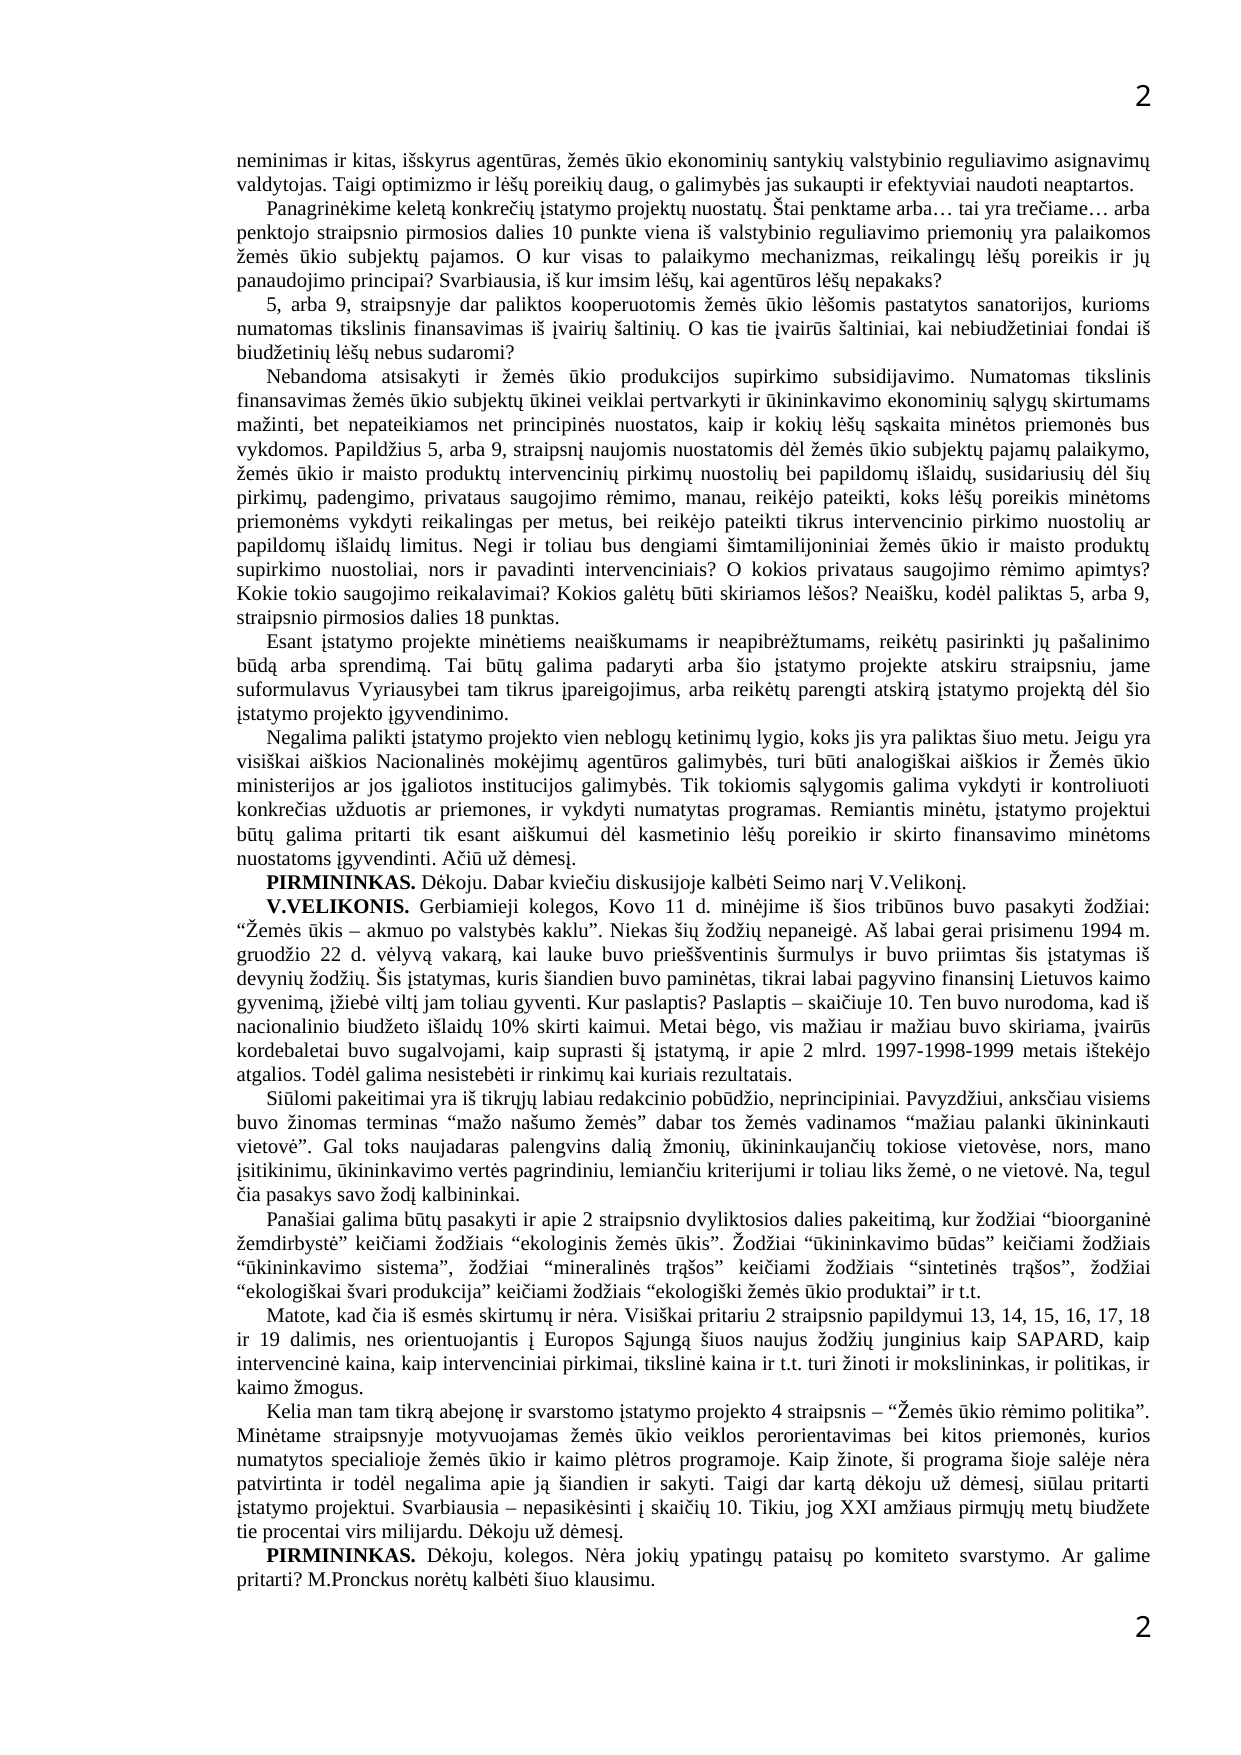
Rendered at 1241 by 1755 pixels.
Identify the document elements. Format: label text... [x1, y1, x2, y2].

text V.VELIKONIS. Gerbiamieji kolegos, Kovo 11 d. minėjime iš šios tribūnos buvo pasakyti žodžiai: “Žemės ūkis – akmuo po valstybės kaklu”. Niekas šių žodžių nepaneigė. Aš labai gerai prisimenu 1994 m. gruodžio 22 d. vėlyvą vakarą, kai lauke buvo prieššventinis šurmulys ir buvo priimtas šis įstatymas iš devynių žodžių. Šis įstatymas, kuris šiandien buvo paminėtas, tikrai labai pagyvino finansinį Lietuvos kaimo gyvenimą, įžiebė viltį jam toliau gyventi. Kur paslaptis? Paslaptis – skaičiuje 10. Ten buvo nurodoma, kad iš nacionalinio biudžeto išlaidų 10% skirti kaimui. Metai bėgo, vis mažiau ir mažiau buvo skiriama, įvairūs kordebaletai buvo sugalvojami, kaip suprasti šį įstatymą, ir apie 2 mlrd. 1997-1998-1999 metais ištekėjo atgalios. Todėl galima nesistebėti ir rinkimų kai kuriais rezultatais. [236, 894, 1152, 1086]
text Matote, kad čia iš esmės skirtumų ir nėra. Visiškai pritariu 2 straipsnio papildymui 13, 14, 15, 16, 17, 18 ir 19 dalimis, nes orientuojantis į Europos Sąjungą šiuos naujus žodžių junginius kaip SAPARD, kaip intervencinė kaina, kaip intervenciniai pirkimai, tikslinė kaina ir t.t. turi žinoti ir mokslininkas, ir politikas, ir kaimo žmogus. [236, 1303, 1152, 1399]
text neminimas ir kitas, išskyrus agentūras, žemės ūkio ekonominių santykių valstybinio reguliavimo asignavimų valdytojas. Taigi optimizmo ir lėšų poreikių daug, o galimybės jas sukaupti ir efektyviai naudoti neaptartos. [236, 148, 1152, 196]
text Panagrinėkime keletą konkrečių įstatymo projektų nuostatų. Štai penktame arba… tai yra trečiame… arba penktojo straipsnio pirmosios dalies 10 punkte viena iš valstybinio reguliavimo priemonių yra palaikomos žemės ūkio subjektų pajamos. O kur visas to palaikymo mechanizmas, reikalingų lėšų poreikis ir jų panaudojimo principai? Svarbiausia, iš kur imsim lėšų, kai agentūros lėšų nepakaks? [236, 196, 1152, 292]
text 5, arba 9, straipsnyje dar paliktos kooperuotomis žemės ūkio lėšomis pastatytos sanatorijos, kurioms numatomas tikslinis finansavimas iš įvairių šaltinių. O kas tie įvairūs šaltiniai, kai nebiudžetiniai fondai iš biudžetinių lėšų nebus sudaromi? [236, 292, 1152, 364]
text Kelia man tam tikrą abejonę ir svarstomo įstatymo projekto 4 straipsnis – “Žemės ūkio rėmimo politika”. Minėtame straipsnyje motyvuojamas žemės ūkio veiklos perorientavimas bei kitos priemonės, kurios numatytos specialioje žemės ūkio ir kaimo plėtros programoje. Kaip žinote, ši programa šioje salėje nėra patvirtinta ir todėl negalima apie ją šiandien ir sakyti. Taigi dar kartą dėkoju už dėmesį, siūlau pritarti įstatymo projektui. Svarbiausia – nepasikėsinti į skaičių 10. Tikiu, jog XXI amžiaus pirmųjų metų biudžete tie procentai virs milijardu. Dėkoju už dėmesį. [236, 1399, 1152, 1543]
text Nebandoma atsisakyti ir žemės ūkio produkcijos supirkimo subsidijavimo. Numatomas tikslinis finansavimas žemės ūkio subjektų ūkinei veiklai pertvarkyti ir ūkininkavimo ekonominių sąlygų skirtumams mažinti, bet nepateikiamos net principinės nuostatos, kaip ir kokių lėšų sąskaita minėtos priemonės bus vykdomos. Papildžius 5, arba 9, straipsnį naujomis nuostatomis dėl žemės ūkio subjektų pajamų palaikymo, žemės ūkio ir maisto produktų intervencinių pirkimų nuostolių bei papildomų išlaidų, susidariusių dėl šių pirkimų, padengimo, privataus saugojimo rėmimo, manau, reikėjo pateikti, koks lėšų poreikis minėtoms priemonėms vykdyti reikalingas per metus, bei reikėjo pateikti tikrus intervencinio pirkimo nuostolių ar papildomų išlaidų limitus. Negi ir toliau bus dengiami šimtamilijoniniai žemės ūkio ir maisto produktų supirkimo nuostoliai, nors ir pavadinti intervenciniais? O kokios privataus saugojimo rėmimo apimtys? Kokie tokio saugojimo reikalavimai? Kokios galėtų būti skiriamos lėšos? Neaišku, kodėl paliktas 5, arba 9, straipsnio pirmosios dalies 18 punktas. [236, 364, 1152, 629]
text Esant įstatymo projekte minėtiems neaiškumams ir neapibrėžtumams, reikėtų pasirinkti jų pašalinimo būdą arba sprendimą. Tai būtų galima padaryti arba šio įstatymo projekte atskiru straipsniu, jame suformulavus Vyriausybei tam tikrus įpareigojimus, arba reikėtų parengti atskirą įstatymo projektą dėl šio įstatymo projekto įgyvendinimo. [236, 629, 1152, 725]
text Siūlomi pakeitimai yra iš tikrųjų labiau redakcinio pobūdžio, neprincipiniai. Pavyzdžiui, anksčiau visiems buvo žinomas terminas “mažo našumo žemės” dabar tos žemės vadinamos “mažiau palanki ūkininkauti vietovė”. Gal toks naujadaras palengvins dalią žmonių, ūkininkaujančių tokiose vietovėse, nors, mano įsitikinimu, ūkininkavimo vertės pagrindiniu, lemiančiu kriterijumi ir toliau liks žemė, o ne vietovė. Na, tegul čia pasakys savo žodį kalbininkai. [236, 1086, 1152, 1206]
text PIRMININKAS. Dėkoju, kolegos. Nėra jokių ypatingų pataisų po komiteto svarstymo. Ar galime pritarti? M.Pronckus norėtų kalbėti šiuo klausimu. [236, 1543, 1152, 1591]
text Negalima palikti įstatymo projekto vien neblogų ketinimų lygio, koks jis yra paliktas šiuo metu. Jeigu yra visiškai aiškios Nacionalinės mokėjimų agentūros galimybės, turi būti analogiškai aiškios ir Žemės ūkio ministerijos ar jos įgaliotos institucijos galimybės. Tik tokiomis sąlygomis galima vykdyti ir kontroliuoti konkrečias užduotis ar priemones, ir vykdyti numatytas programas. Remiantis minėtu, įstatymo projektui būtų galima pritarti tik esant aiškumui dėl kasmetinio lėšų poreikio ir skirto finansavimo minėtoms nuostatoms įgyvendinti. Ačiū už dėmesį. [236, 725, 1152, 869]
text PIRMININKAS. Dėkoju. Dabar kviečiu diskusijoje kalbėti Seimo narį V.Velikonį. [236, 869, 1152, 894]
text Panašiai galima būtų pasakyti ir apie 2 straipsnio dvyliktosios dalies pakeitimą, kur žodžiai “bioorganinė žemdirbystė” keičiami žodžiais “ekologinis žemės ūkis”. Žodžiai “ūkininkavimo būdas” keičiami žodžiais “ūkininkavimo sistema”, žodžiai “mineralinės trąšos” keičiami žodžiais “sintetinės trąšos”, žodžiai “ekologiškai švari produkcija” keičiami žodžiais “ekologiški žemės ūkio produktai” ir t.t. [236, 1206, 1152, 1303]
